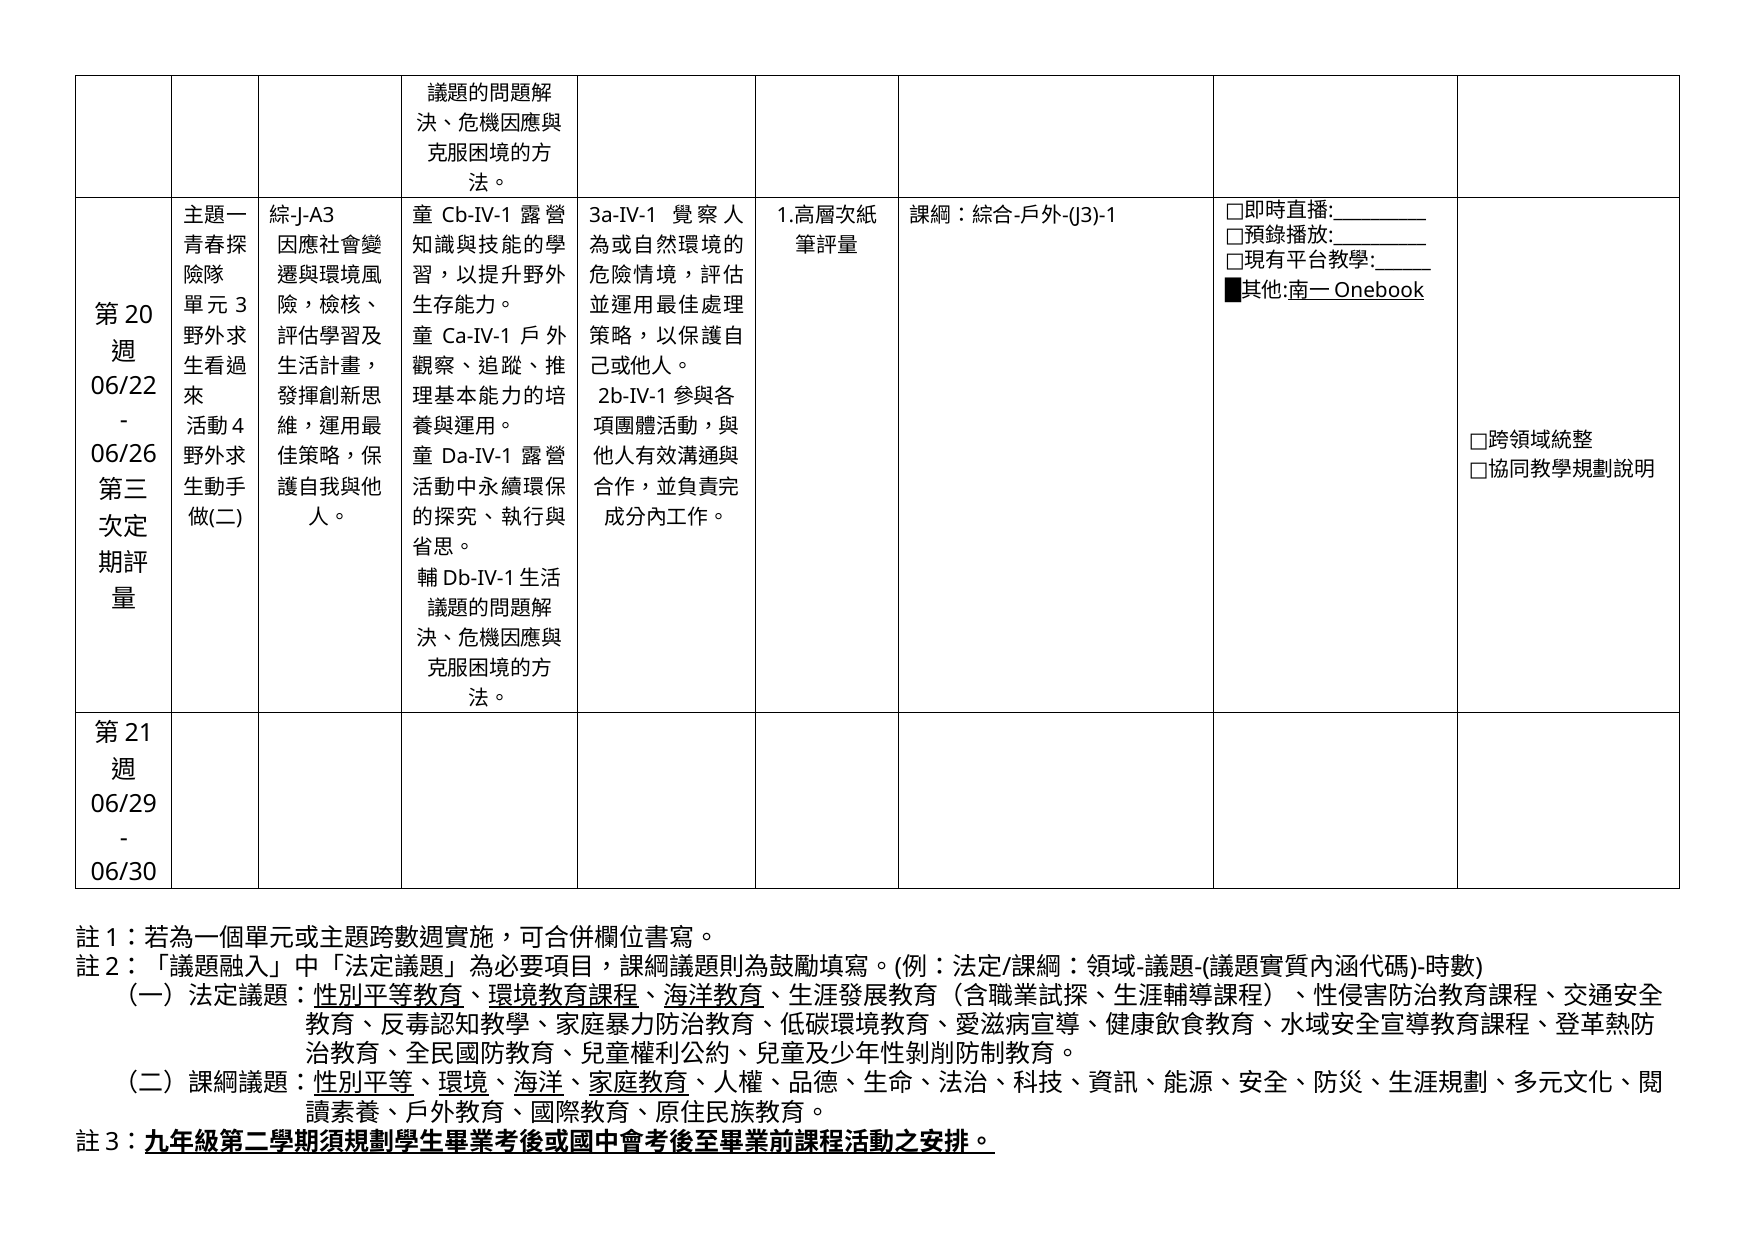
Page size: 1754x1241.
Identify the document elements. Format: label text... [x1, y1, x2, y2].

text 註1：若為一個單元或主題跨數週實施，可合併欄位書寫。 [75, 923, 1679, 952]
table_cell 議題的問題解決、危機因應與克服困境的方法。 [402, 76, 577, 197]
table_cell [756, 76, 898, 197]
table_cell 3a-IV-1 覺察人為或自然環境的危險情境，評估並運用最佳處理策略，以保護自己或他人。 2b-IV-1 參與各項團體活動，與他人有效溝通與合作，並負責完成分內工作。 [578, 198, 755, 712]
table_cell 綜-J-A3 因應社會變遷與環境風險，檢核、評估學習及生活計畫，發揮創新思維，運用最佳策略，保護自我與他人。 [259, 198, 401, 712]
text 註2：「議題融入」中「法定議題」為必要項目，課綱議題則為鼓勵填寫。(例：法定/課綱：領域-議題-(議題實質內涵代碼)-時數) [75, 952, 1679, 981]
table_cell 主題一青春探險隊 單元3野外求生看過來 活動4野外求生動手做(二) [172, 198, 258, 712]
table_cell [172, 76, 258, 197]
table_cell 第21週 06/29-06/30 [76, 713, 171, 888]
table_cell [1214, 713, 1457, 888]
table_cell 1.高層次紙筆評量 [756, 198, 898, 712]
table_cell [899, 76, 1213, 197]
table_cell [172, 713, 258, 888]
text 註3：九年級第二學期須規劃學生畢業考後或國中會考後至畢業前課程活動之安排。 [75, 1127, 1679, 1156]
table_cell [756, 713, 898, 888]
table_cell [578, 76, 755, 197]
table_cell [578, 713, 755, 888]
table_cell [1458, 76, 1679, 197]
table_cell 童Cb-IV-1露營知識與技能的學習，以提升野外生存能力。 童Ca-IV-1戶外觀察、追蹤、推理基本能力的培養與運用。 童Da-IV-1露營活動中永續環保的探究、執行與省思。 輔Db-IV-1生活議題的問題解決、危機因應與克服困境的方法。 [402, 198, 577, 712]
table_cell □即時直播:__________ □預錄播放:__________ □現有平台教學:______ █其他:南一Onebook [1214, 198, 1457, 712]
table_cell [402, 713, 577, 888]
text （二）課綱議題：性別平等、環境、海洋、家庭教育、人權、品德、生命、法治、科技、資訊、能源、安全、防災、生涯規劃、多元文化、閱讀素養、戶外教育、國際教育、原住民族教育。 [113, 1068, 1679, 1127]
table_cell 課綱：綜合-戶外-(J3)-1 [899, 198, 1213, 712]
table_cell [899, 713, 1213, 888]
table_cell [259, 76, 401, 197]
text （一）法定議題：性別平等教育、環境教育課程、海洋教育、生涯發展教育（含職業試探、生涯輔導課程）、性侵害防治教育課程、交通安全教育、反毒認知教學、家庭暴力防治教育、低碳環境教育、愛滋病宣導、健康飲食教育、水域安全宣導教育課程、登革熱防治教育、全民國防教育、兒童權利公約、兒童及少年性剝削防制教育。 [113, 981, 1679, 1068]
table_cell 第20週 06/22-06/26 第三次定期評量 [76, 198, 171, 712]
table_cell [1214, 76, 1457, 197]
table_cell [76, 76, 171, 197]
table_cell □跨領域統整 □協同教學規劃說明 [1458, 198, 1679, 712]
table_cell [259, 713, 401, 888]
table_cell [1458, 713, 1679, 888]
